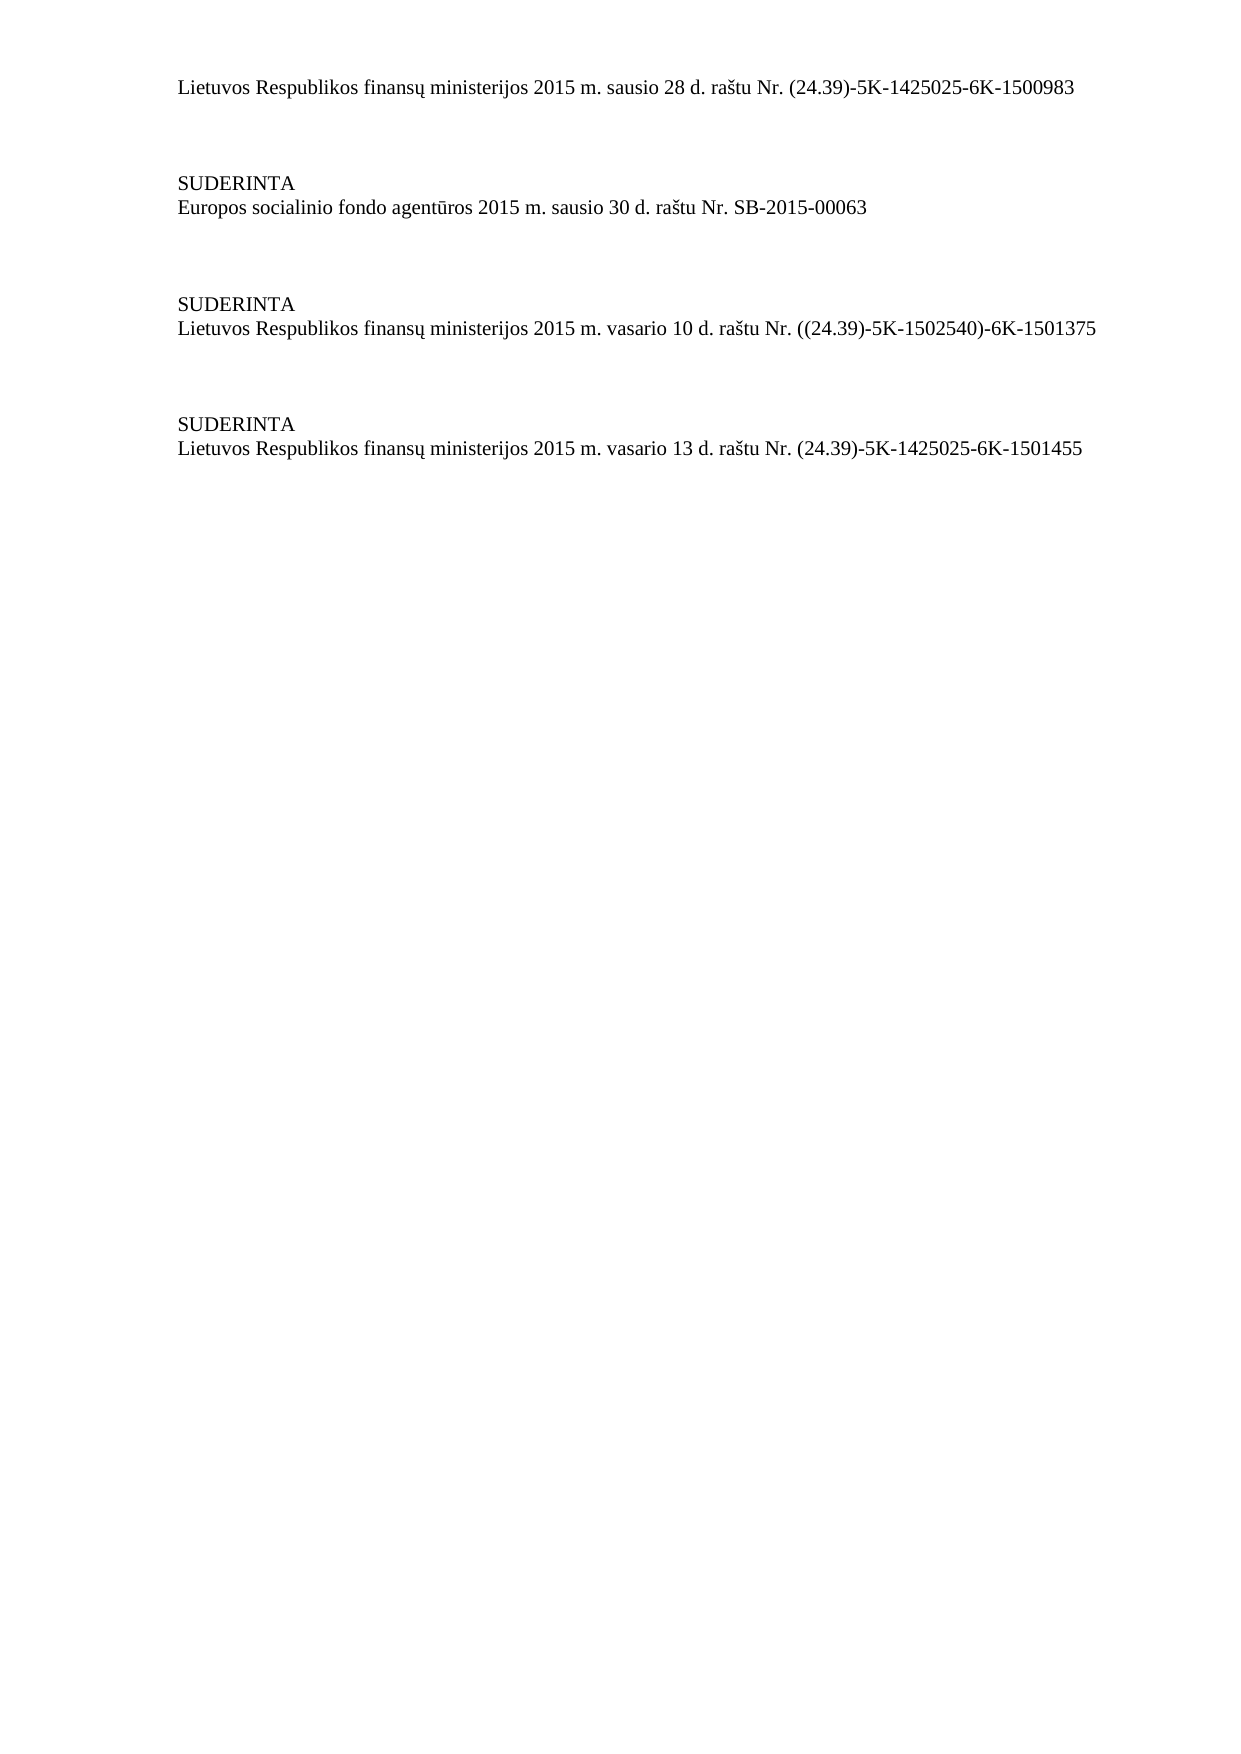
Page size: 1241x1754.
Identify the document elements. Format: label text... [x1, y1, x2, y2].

text Europos socialinio fondo agentūros 2015 m. sausio 30 d. raštu Nr. SB-2015-00063 [177, 195, 1122, 219]
text SUDERINTA [177, 292, 1122, 316]
text Lietuvos Respublikos finansų ministerijos 2015 m. sausio 28 d. raštu Nr. (24.39)-5K-1425025-6K-1500983 [177, 75, 1122, 99]
text Lietuvos Respublikos finansų ministerijos 2015 m. vasario 10 d. raštu Nr. ((24.39)-5K-1502540)-6K-1501375 [177, 316, 1122, 340]
text Lietuvos Respublikos finansų ministerijos 2015 m. vasario 13 d. raštu Nr. (24.39)-5K-1425025-6K-1501455 [177, 436, 1122, 460]
text SUDERINTA [177, 412, 1122, 436]
text SUDERINTA [177, 171, 1122, 195]
